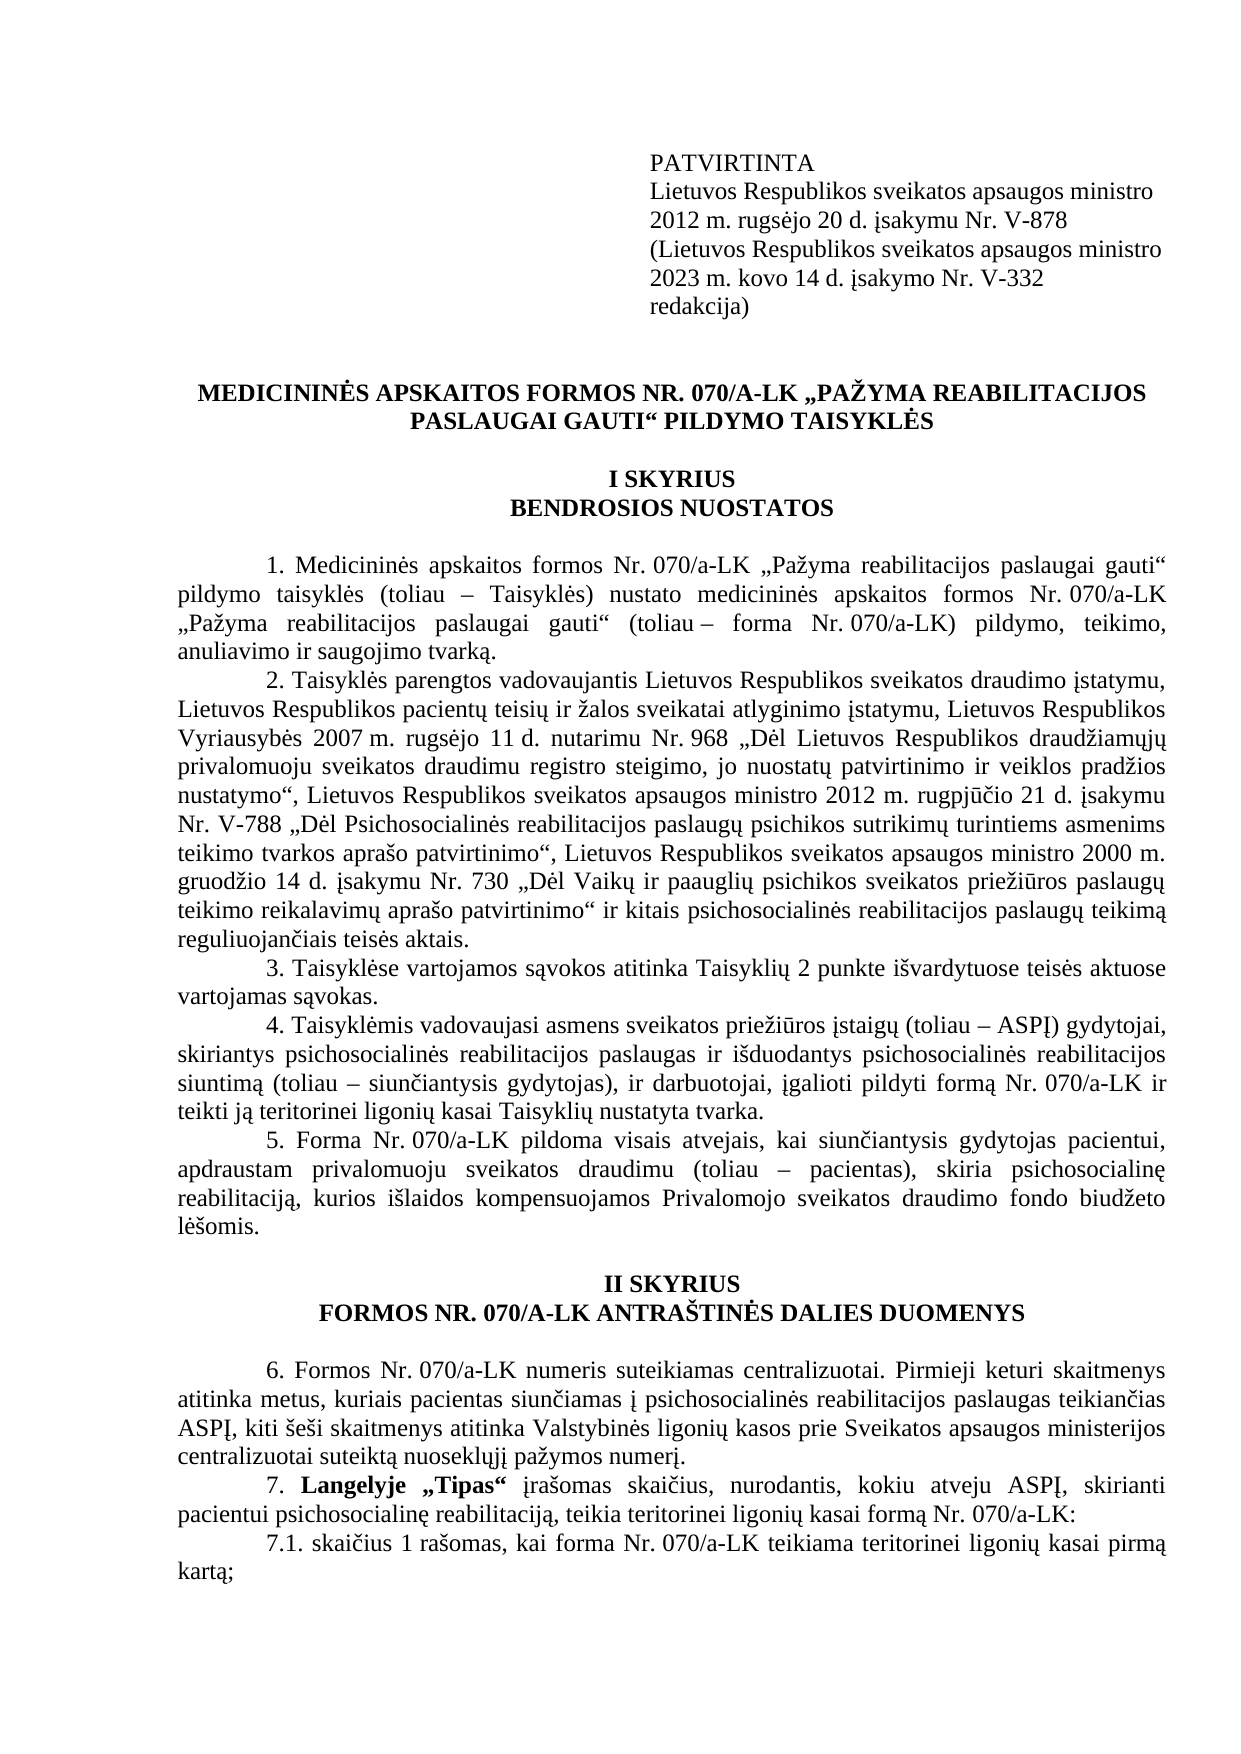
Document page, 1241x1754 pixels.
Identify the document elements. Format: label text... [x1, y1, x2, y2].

text redakcija) [649, 291, 1167, 320]
text 6. Formos Nr. 070/a-LK numeris suteikiamas centralizuotai. Pirmieji keturi skaitmenys atitinka metus, kuriais pacientas siunčiamas į psichosocialinės reabilitacijos paslaugas teikiančias ASPĮ, kiti šeši skaitmenys atitinka Valstybinės ligonių kasos prie Sveikatos apsaugos ministerijos centralizuotai suteiktą nuoseklųjį pažymos numerį. [177, 1355, 1167, 1470]
text (Lietuvos Respublikos sveikatos apsaugos ministro [649, 234, 1167, 263]
text 1. Medicininės apskaitos formos Nr. 070/a-LK „Pažyma reabilitacijos paslaugai gauti“ pildymo taisyklės (toliau – Taisyklės) nustato medicininės apskaitos formos Nr. 070/a-LK „Pažyma reabilitacijos paslaugai gauti“ (toliau – forma Nr. 070/a-LK) pildymo, teikimo, anuliavimo ir saugojimo tvarką. [177, 550, 1167, 665]
text PATVIRTINTA [649, 148, 1167, 176]
text 2012 m. rugsėjo 20 d. įsakymu Nr. V-878 [649, 205, 1167, 234]
text BENDROSIOS NUOSTATOS [177, 493, 1167, 521]
text I SKYRIUS [177, 464, 1167, 493]
text Lietuvos Respublikos sveikatos apsaugos ministro [649, 176, 1167, 205]
text 2023 m. kovo 14 d. įsakymo Nr. V-332 [649, 263, 1167, 291]
text 2. Taisyklės parengtos vadovaujantis Lietuvos Respublikos sveikatos draudimo įstatymu, Lietuvos Respublikos pacientų teisių ir žalos sveikatai atlyginimo įstatymu, Lietuvos Respublikos Vyriausybės 2007 m. rugsėjo 11 d. nutarimu Nr. 968 „Dėl Lietuvos Respublikos draudžiamųjų privalomuoju sveikatos draudimu registro steigimo, jo nuostatų patvirtinimo ir veiklos pradžios nustatymo“, Lietuvos Respublikos sveikatos apsaugos ministro 2012 m. rugpjūčio 21 d. įsakymu Nr. V-788 „Dėl Psichosocialinės reabilitacijos paslaugų psichikos sutrikimų turintiems asmenims teikimo tvarkos aprašo patvirtinimo“, Lietuvos Respublikos sveikatos apsaugos ministro 2000 m. gruodžio 14 d. įsakymu Nr. 730 „Dėl Vaikų ir paauglių psichikos sveikatos priežiūros paslaugų teikimo reikalavimų aprašo patvirtinimo“ ir kitais psichosocialinės reabilitacijos paslaugų teikimą reguliuojančiais teisės aktais. [177, 665, 1167, 953]
text 3. Taisyklėse vartojamos sąvokos atitinka Taisyklių 2 punkte išvardytuose teisės aktuose vartojamas sąvokas. [177, 953, 1167, 1010]
text Formos Nr. 070/a-LK antraštinės dalies duomenys [177, 1298, 1167, 1326]
text II SKYRIUS [177, 1269, 1167, 1298]
text 4. Taisyklėmis vadovaujasi asmens sveikatos priežiūros įstaigų (toliau – ASPĮ) gydytojai, skiriantys psichosocialinės reabilitacijos paslaugas ir išduodantys psichosocialinės reabilitacijos siuntimą (toliau – siunčiantysis gydytojas), ir darbuotojai, įgalioti pildyti formą Nr. 070/a-LK ir teikti ją teritorinei ligonių kasai Taisyklių nustatyta tvarka. [177, 1010, 1167, 1125]
text 7. Langelyje „Tipas“ įrašomas skaičius, nurodantis, kokiu atveju ASPĮ, skirianti pacientui psichosocialinę reabilitaciją, teikia teritorinei ligonių kasai formą Nr. 070/a-LK: [177, 1470, 1167, 1528]
text 5. Forma Nr. 070/a-LK pildoma visais atvejais, kai siunčiantysis gydytojas pacientui, apdraustam privalomuoju sveikatos draudimu (toliau – pacientas), skiria psichosocialinę reabilitaciją, kurios išlaidos kompensuojamos Privalomojo sveikatos draudimo fondo biudžeto lėšomis. [177, 1125, 1167, 1240]
text 7.1. skaičius 1 rašomas, kai forma Nr. 070/a-LK teikiama teritorinei ligonių kasai pirmą kartą; [177, 1528, 1167, 1585]
text MEDICININĖS APSKAITOS FORMOS Nr. 070/a-LK „PAŽYMA REABILITACIJOS PASLAUGAI GAUTI“ PILDYMO TAISYKLĖS [177, 378, 1167, 435]
